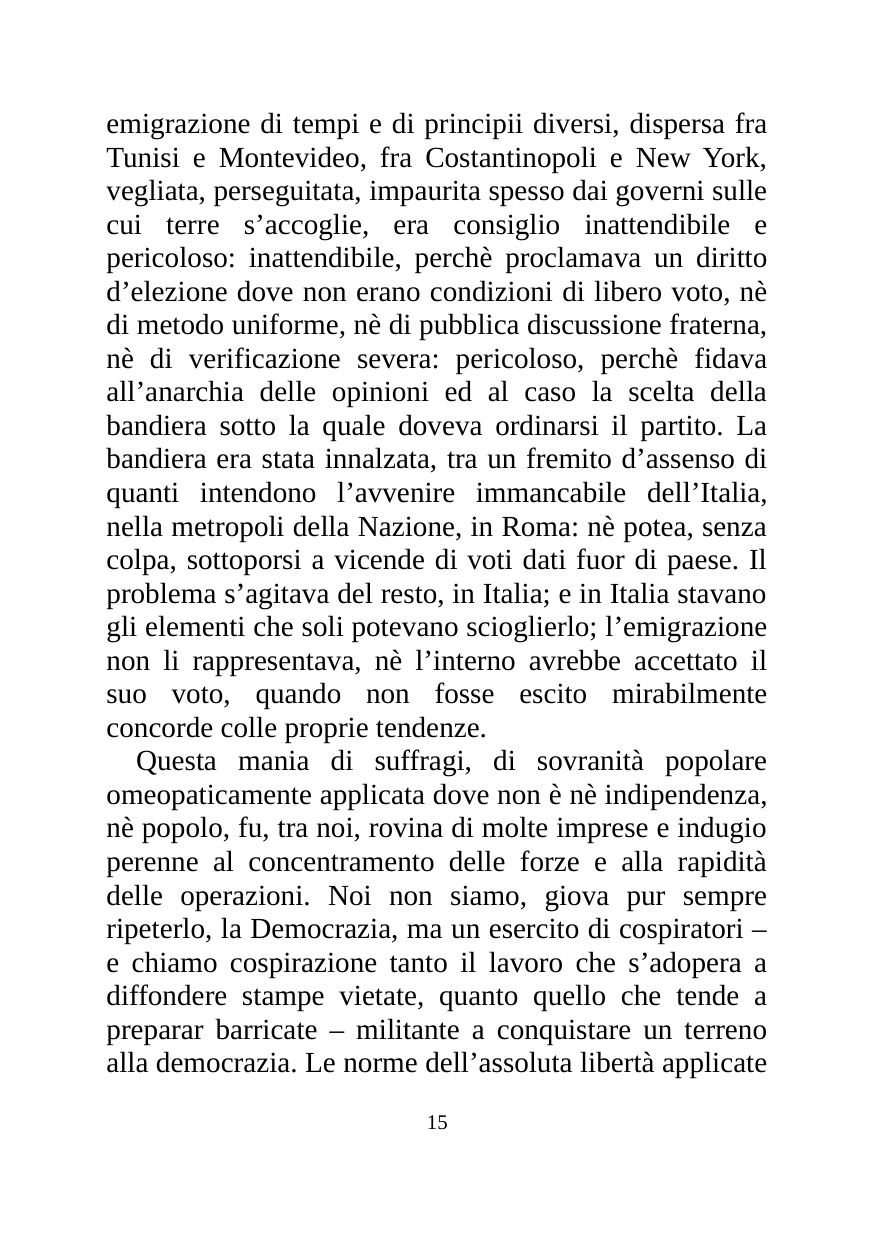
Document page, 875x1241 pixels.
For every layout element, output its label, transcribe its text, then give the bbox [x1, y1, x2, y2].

text emigrazione di tempi e di principii diversi, dispersa fra Tunisi e Montevideo, fra Costantinopoli e New York, vegliata, perseguitata, impaurita spesso dai governi sulle cui terre s’accoglie, era consiglio inattendibile e pericoloso: inattendibile, perchè proclamava un diritto d’elezione dove non erano condizioni di libero voto, nè di metodo uniforme, nè di pubblica discussione fraterna, nè di verificazione severa: pericoloso, perchè fidava all’anarchia delle opinioni ed al caso la scelta della bandiera sotto la quale doveva ordinarsi il partito. La bandiera era stata innalzata, tra un fremito d’assenso di quanti intendono l’avvenire immancabile dell’Italia, nella metropoli della Nazione, in Roma: nè potea, senza colpa, sottoporsi a vicende di voti dati fuor di paese. Il problema s’agitava del resto, in Italia; e in Italia stavano gli elementi che soli potevano scioglierlo; l’emigrazione non li rappresentava, nè l’interno avrebbe accettato il suo voto, quando non fosse escito mirabilmente concorde colle proprie tendenze. [106, 106, 768, 743]
text Questa mania di suffragi, di sovranità popolare omeopaticamente applicata dove non è nè indipendenza, nè popolo, fu, tra noi, rovina di molte imprese e indugio perenne al concentramento delle forze e alla rapidità delle operazioni. Noi non siamo, giova pur sempre ripeterlo, la Democrazia, ma un esercito di cospiratori – e chiamo cospirazione tanto il lavoro che s’adopera a diffondere stampe vietate, quanto quello che tende a preparar barricate – militante a conquistare un terreno alla democrazia. Le norme dell’assoluta libertà applicate [106, 743, 768, 1079]
